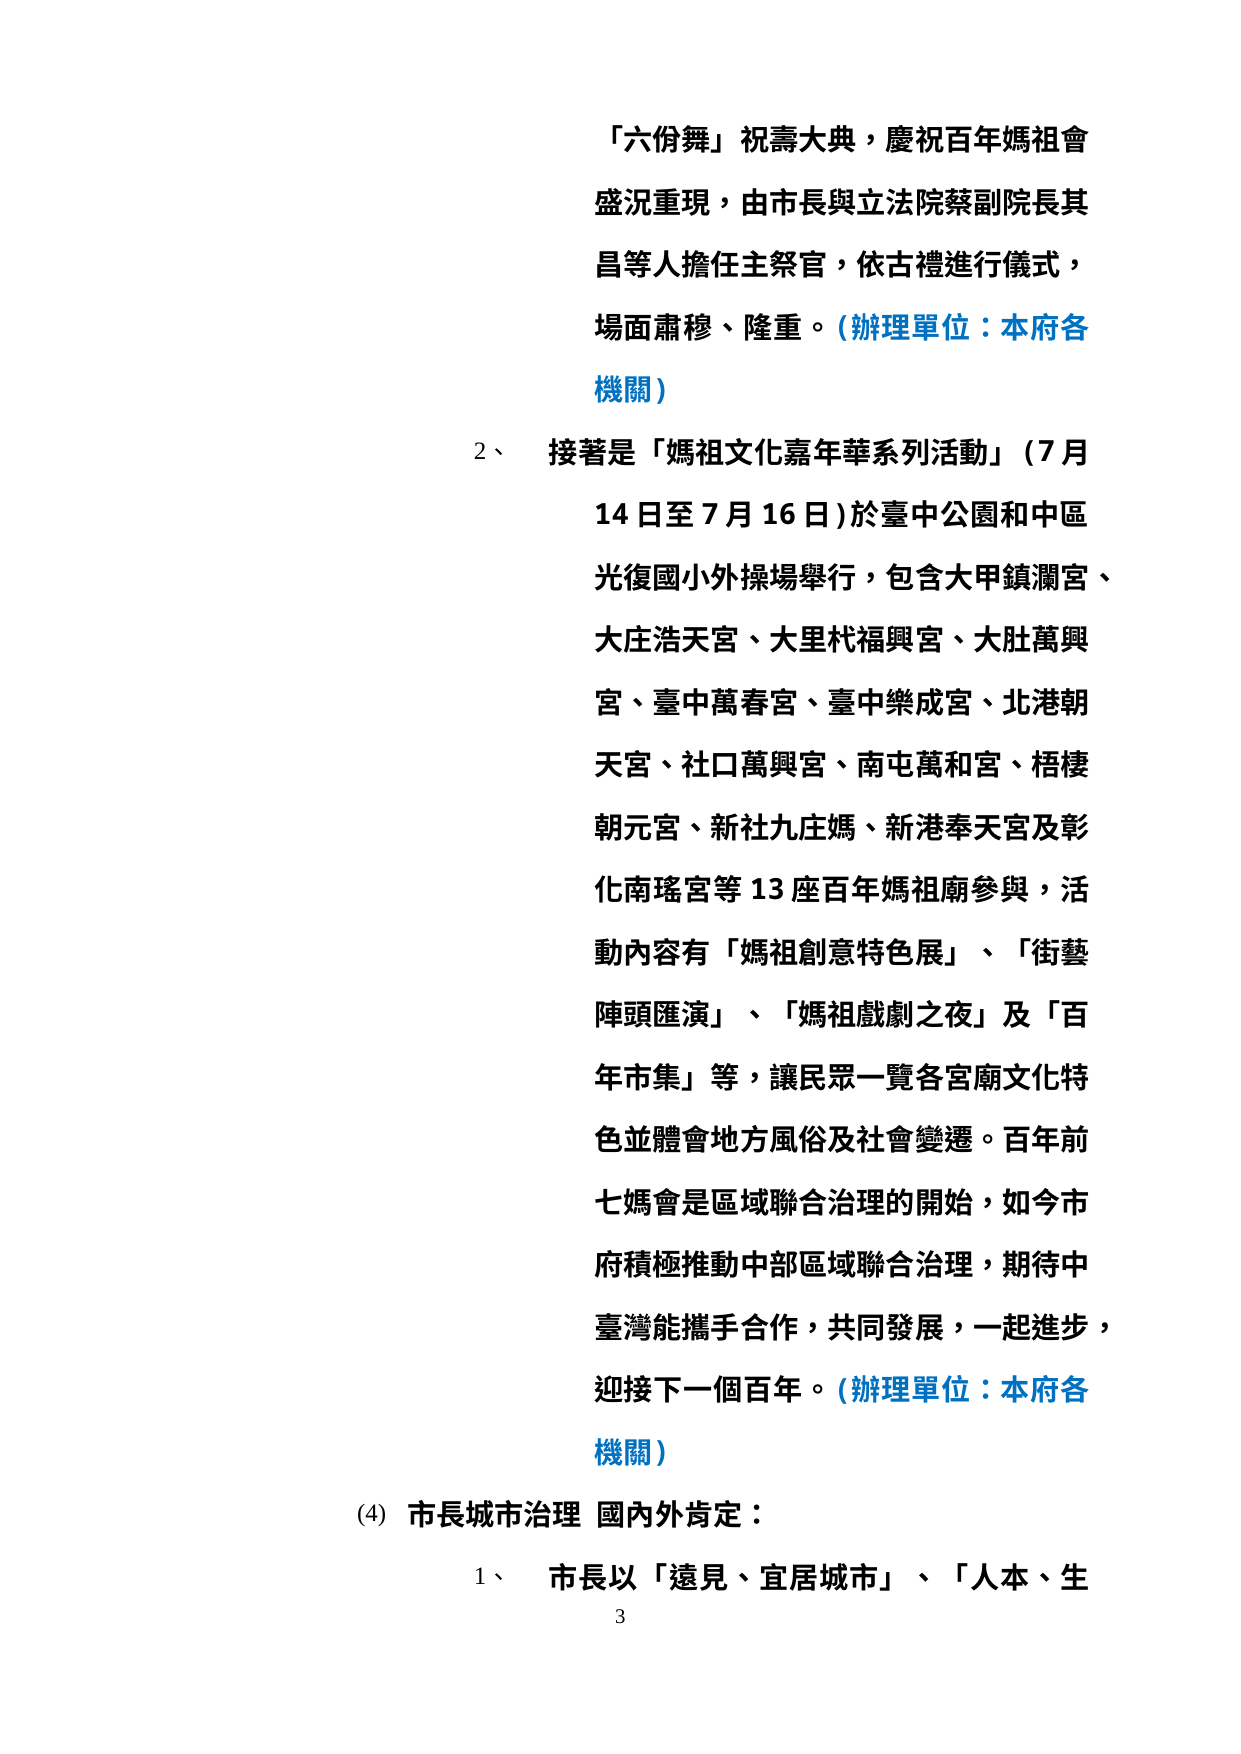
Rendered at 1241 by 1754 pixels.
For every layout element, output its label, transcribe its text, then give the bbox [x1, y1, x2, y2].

list 接著是「媽祖文化嘉年華系列活動」(7月14日至7月16日)於臺中公園和中區光復國小外操場舉行，包含大甲鎮瀾宮、大庄浩天宮、大里杙福興宮、大肚萬興宮、臺中萬春宮、臺中樂成宮、北港朝天宮、社口萬興宮、南屯萬和宮、梧棲朝元宮、新社九庄媽、新港奉天宮及彰化南瑤宮等13座百年媽祖廟參與，活動內容有「媽祖創意特色展」、「街藝陣頭匯演」、「媽祖戲劇之夜」及「百年市集」等，讓民眾一覽各宮廟文化特色並體會地方風俗及社會變遷。百年前七媽會是區域聯合治理的開始，如今市府積極推動中部區域聯合治理，期待中臺灣能攜手合作，共同發展，一起進步，迎接下一個百年。(辦理單位：本府各機關) [473, 409, 1090, 1471]
list 市長城市治理 國內外肯定： [357, 1471, 1090, 1534]
list 「六佾舞」祝壽大典，慶祝百年媽祖會盛況重現，由市長與立法院蔡副院長其昌等人擔任主祭官，依古禮進行儀式，場面肅穆、隆重。(辦理單位：本府各機關) [473, 96, 1090, 409]
list 市長以「遠見、宜居城市」、「人本、生活首都」以及「生態、永續家園」等三大作品，獲中華民國不動產協進會推薦參與甄選，並經評審團一致肯定功績卓著，7月12日獲頒「國土建設特別貢獻獎」。本獎項為中華民國不動產協進會舉辦，是國內唯一與國際接軌的建築業界最高榮譽獎項。市長獲獎後表示：「得獎，只是開始。尤其今年，臺中可望超越高雄成為第二大都市，城市改造，需要永續經營與持續躍升的動力。明年起，臺中將藉由舉行2018世界花博、2019東亞青奧運，2020世界蘭花會議等世界級活動，打造宜居家園，並期於2022年成為世界設計之都。」，市長也請建築業者一起打造宜居家園、生活首都，期待臺中成為結合生產、生態、生活在一個－「三生有幸」的好居所。(辦理單位：本府各機關) [473, 1534, 1090, 1596]
